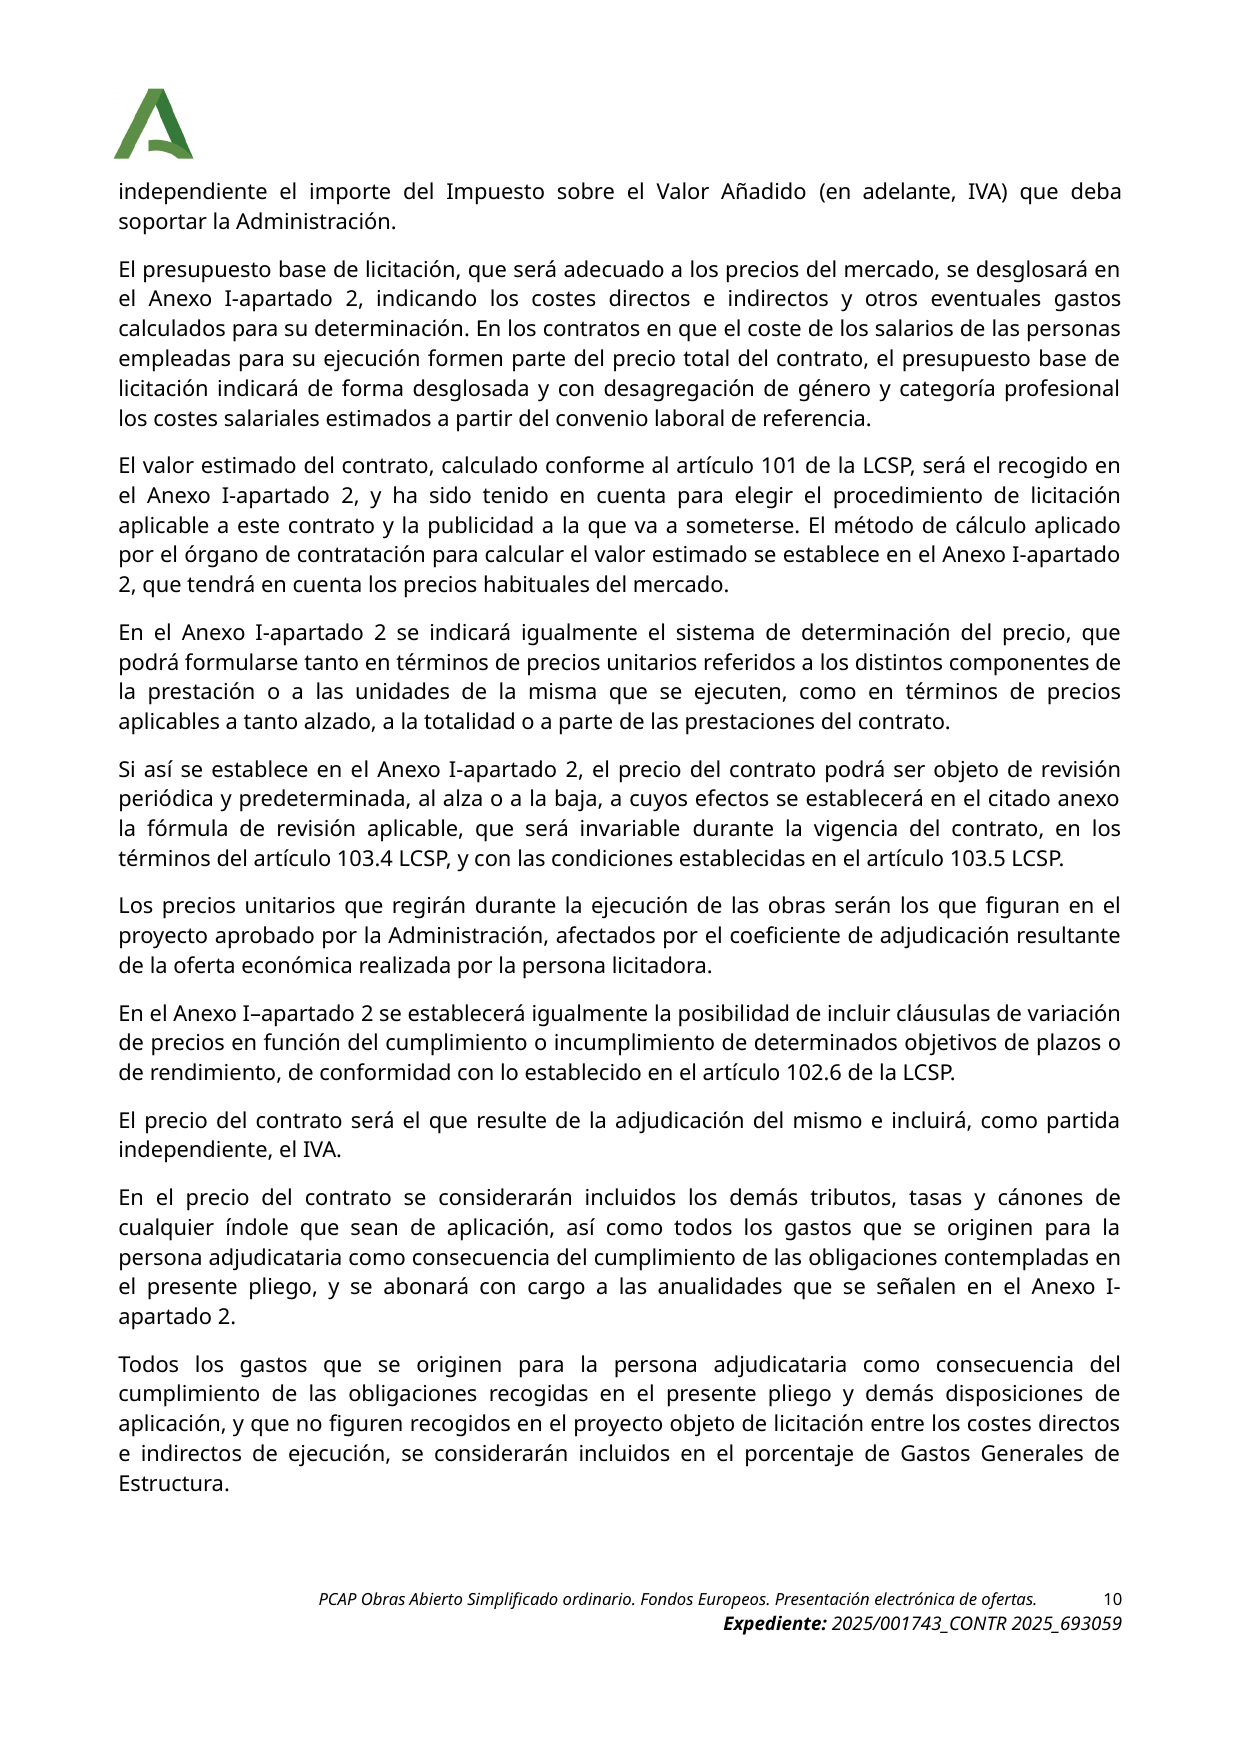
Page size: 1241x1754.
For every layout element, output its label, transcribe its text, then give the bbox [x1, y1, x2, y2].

text El valor estimado del contrato, calculado conforme al artículo 101 de la LCSP, será el recogido en el Anexo I-apartado 2, y ha sido tenido en cuenta para elegir el procedimiento de licitación aplicable a este contrato y la publicidad a la que va a someterse. El método de cálculo aplicado por el órgano de contratación para calcular el valor estimado se establece en el Anexo I-apartado 2, que tendrá en cuenta los precios habituales del mercado. [118, 450, 1122, 599]
text Todos los gastos que se originen para la persona adjudicataria como consecuencia del cumplimiento de las obligaciones recogidas en el presente pliego y demás disposiciones de aplicación, y que no figuren recogidos en el proyecto objeto de licitación entre los costes directos e indirectos de ejecución, se considerarán incluidos en el porcentaje de Gastos Generales de Estructura. [118, 1349, 1122, 1498]
text independiente el importe del Impuesto sobre el Valor Añadido (en adelante, IVA) que deba soportar la Administración. [118, 176, 1122, 236]
picture [109, 84, 198, 163]
text En el Anexo I–apartado 2 se establecerá igualmente la posibilidad de incluir cláusulas de variación de precios en función del cumplimiento o incumplimiento de determinados objetivos de plazos o de rendimiento, de conformidad con lo establecido en el artículo 102.6 de la LCSP. [118, 998, 1122, 1087]
text El precio del contrato será el que resulte de la adjudicación del mismo e incluirá, como partida independiente, el IVA. [118, 1105, 1122, 1164]
text En el Anexo I-apartado 2 se indicará igualmente el sistema de determinación del precio, que podrá formularse tanto en términos de precios unitarios referidos a los distintos componentes de la prestación o a las unidades de la misma que se ejecuten, como en términos de precios aplicables a tanto alzado, a la totalidad o a parte de las prestaciones del contrato. [118, 617, 1122, 736]
text En el precio del contrato se considerarán incluidos los demás tributos, tasas y cánones de cualquier índole que sean de aplicación, así como todos los gastos que se originen para la persona adjudicataria como consecuencia del cumplimiento de las obligaciones contempladas en el presente pliego, y se abonará con cargo a las anualidades que se señalen en el Anexo I-apartado 2. [118, 1182, 1122, 1331]
text El presupuesto base de licitación, que será adecuado a los precios del mercado, se desglosará en el Anexo I-apartado 2, indicando los costes directos e indirectos y otros eventuales gastos calculados para su determinación. En los contratos en que el coste de los salarios de las personas empleadas para su ejecución formen parte del precio total del contrato, el presupuesto base de licitación indicará de forma desglosada y con desagregación de género y categoría profesional los costes salariales estimados a partir del convenio laboral de referencia. [118, 254, 1122, 432]
text Si así se establece en el Anexo I-apartado 2, el precio del contrato podrá ser objeto de revisión periódica y predeterminada, al alza o a la baja, a cuyos efectos se establecerá en el citado anexo la fórmula de revisión aplicable, que será invariable durante la vigencia del contrato, en los términos del artículo 103.4 LCSP, y con las condiciones establecidas en el artículo 103.5 LCSP. [118, 754, 1122, 873]
text Los precios unitarios que regirán durante la ejecución de las obras serán los que figuran en el proyecto aprobado por la Administración, afectados por el coeficiente de adjudicación resultante de la oferta económica realizada por la persona licitadora. [118, 891, 1122, 980]
